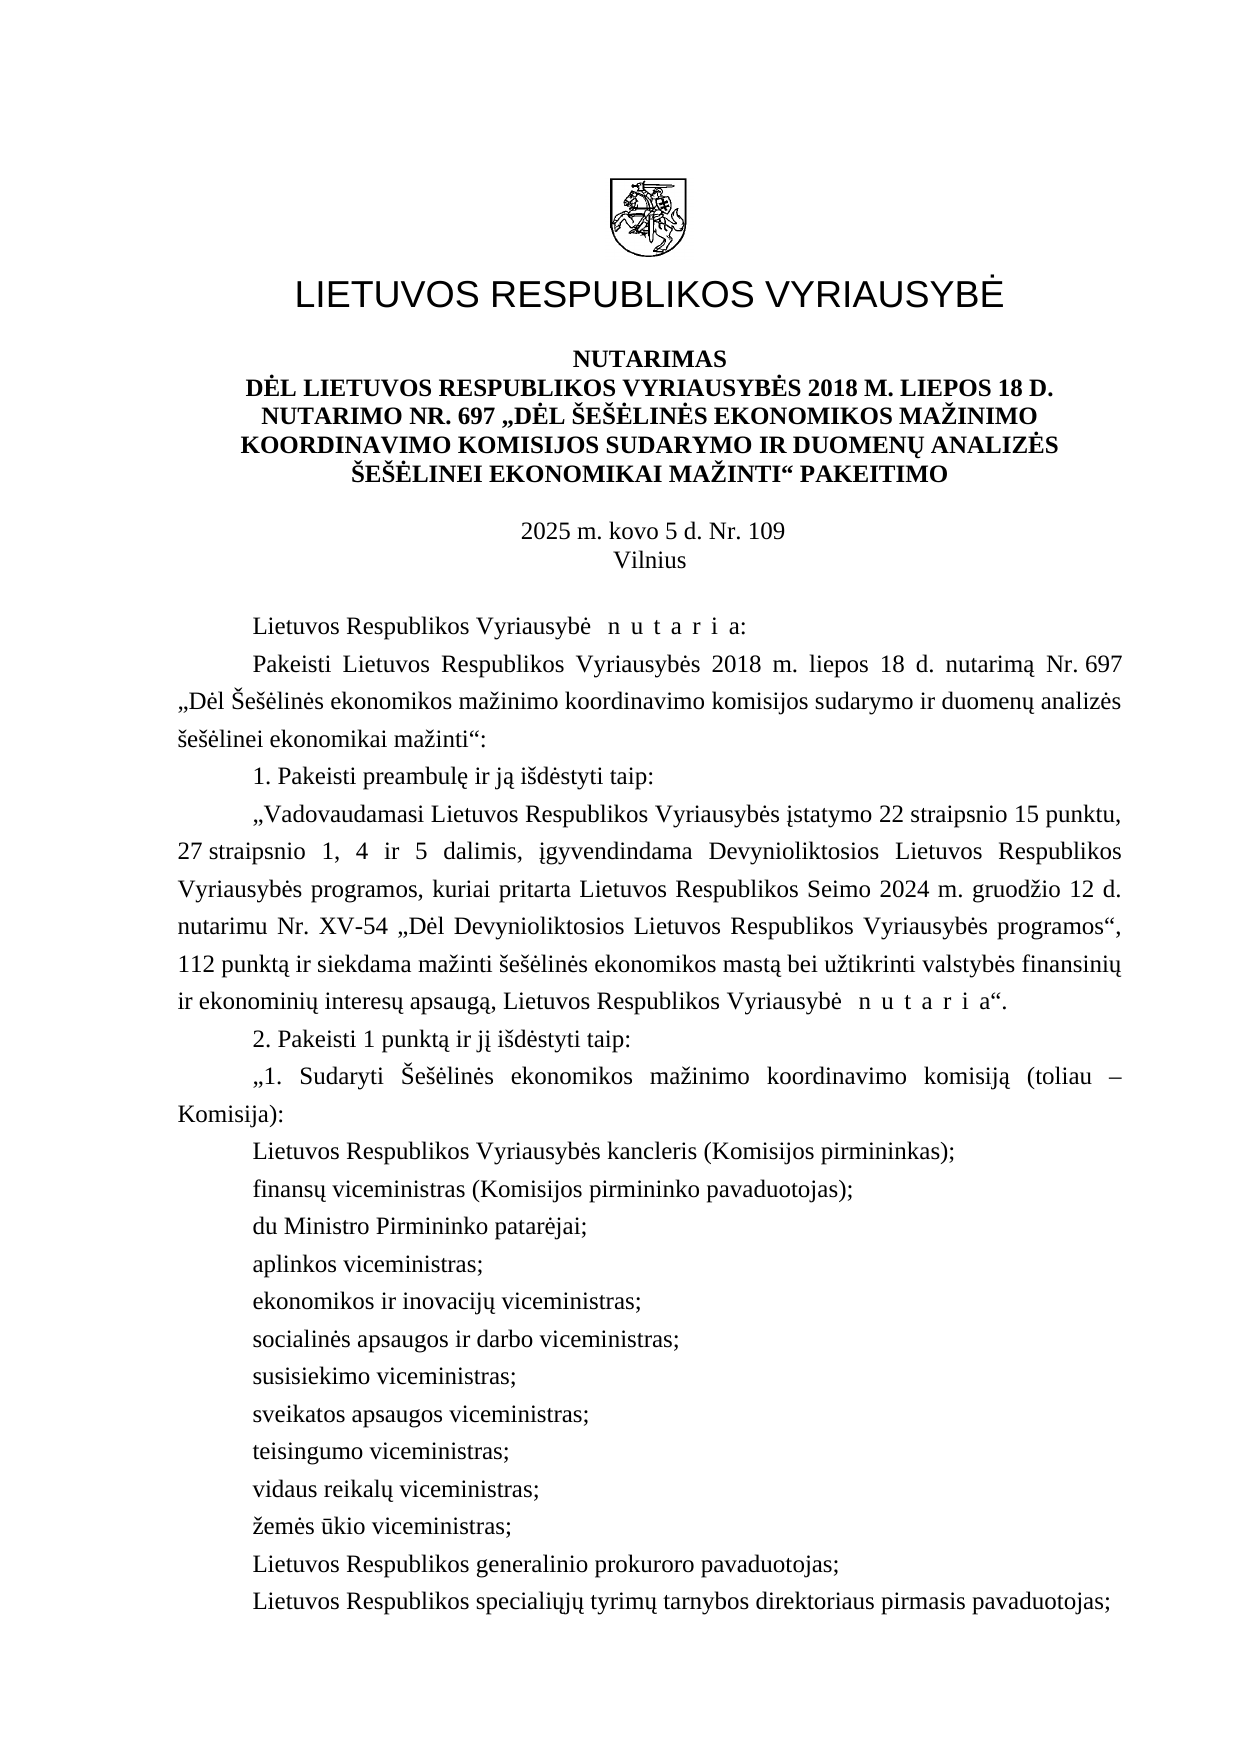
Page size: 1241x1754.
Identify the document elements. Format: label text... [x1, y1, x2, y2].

text teisingumo viceministras; [177, 1428, 1122, 1465]
text „1. Sudaryti Šešėlinės ekonomikos mažinimo koordinavimo komisiją (toliau – Komisija): [177, 1053, 1122, 1128]
text „Vadovaudamasi Lietuvos Respublikos Vyriausybės įstatymo 22 straipsnio 15 punktu, 27 straipsnio 1, 4 ir 5 dalimis, įgyvendindama Devynioliktosios Lietuvos Respublikos Vyriausybės programos, kuriai pritarta Lietuvos Respublikos Seimo 2024 m. gruodžio 12 d. nutarimu Nr. XV-54 „Dėl Devynioliktosios Lietuvos Respublikos Vyriausybės programos“, 112 punktą ir siekdama mažinti šešėlinės ekonomikos mastą bei užtikrinti valstybės finansinių ir ekonominių interesų apsaugą, Lietuvos Respublikos Vyriausybė nutaria“. [177, 790, 1122, 1015]
text 2025 m. kovo 5 d. Nr. 109 [177, 516, 1122, 545]
text vidaus reikalų viceministras; [177, 1465, 1122, 1503]
text 1. Pakeisti preambulę ir ją išdėstyti taip: [177, 753, 1122, 790]
text du Ministro Pirmininko patarėjai; [177, 1203, 1122, 1240]
text Lietuvos Respublikos Vyriausybė [177, 272, 1122, 315]
text 2. Pakeisti 1 punktą ir jį išdėstyti taip: [177, 1015, 1122, 1053]
text susisiekimo viceministras; [177, 1353, 1122, 1390]
text ekonomikos ir inovacijų viceministras; [177, 1278, 1122, 1315]
text Pakeisti Lietuvos Respublikos Vyriausybės 2018 m. liepos 18 d. nutarimą Nr. 697 „Dėl Šešėlinės ekonomikos mažinimo koordinavimo komisijos sudarymo ir duomenų analizės šešėlinei ekonomikai mažinti“: [177, 640, 1122, 753]
text Lietuvos Respublikos Vyriausybės kancleris (Komisijos pirmininkas); [177, 1128, 1122, 1165]
text Lietuvos Respublikos specialiųjų tyrimų tarnybos direktoriaus pirmasis pavaduotojas; [177, 1578, 1122, 1615]
text Vilnius [177, 545, 1122, 574]
text socialinės apsaugos ir darbo viceministras; [177, 1315, 1122, 1353]
text Lietuvos Respublikos Vyriausybė nutaria: [177, 603, 1122, 640]
text DĖL LIETUVOS RESPUBLIKOS VYRIAUSYBĖS 2018 M. LIEPOS 18 D. NUTARIMO NR. 697 „DĖL ŠEŠĖLINĖS EKONOMIKOS MAŽINIMO KOORDINAVIMO KOMISIJOS SUDARYMO IR DUOMENŲ ANALIZĖS ŠEŠĖLINEI EKONOMIKAI MAŽINTI“ PAKEITIMO [177, 373, 1122, 488]
text sveikatos apsaugos viceministras; [177, 1390, 1122, 1428]
text aplinkos viceministras; [177, 1240, 1122, 1278]
text Lietuvos Respublikos generalinio prokuroro pavaduotojas; [177, 1540, 1122, 1578]
text žemės ūkio viceministras; [177, 1503, 1122, 1540]
text nutarimas [177, 344, 1122, 373]
text finansų viceministras (Komisijos pirmininko pavaduotojas); [177, 1165, 1122, 1203]
